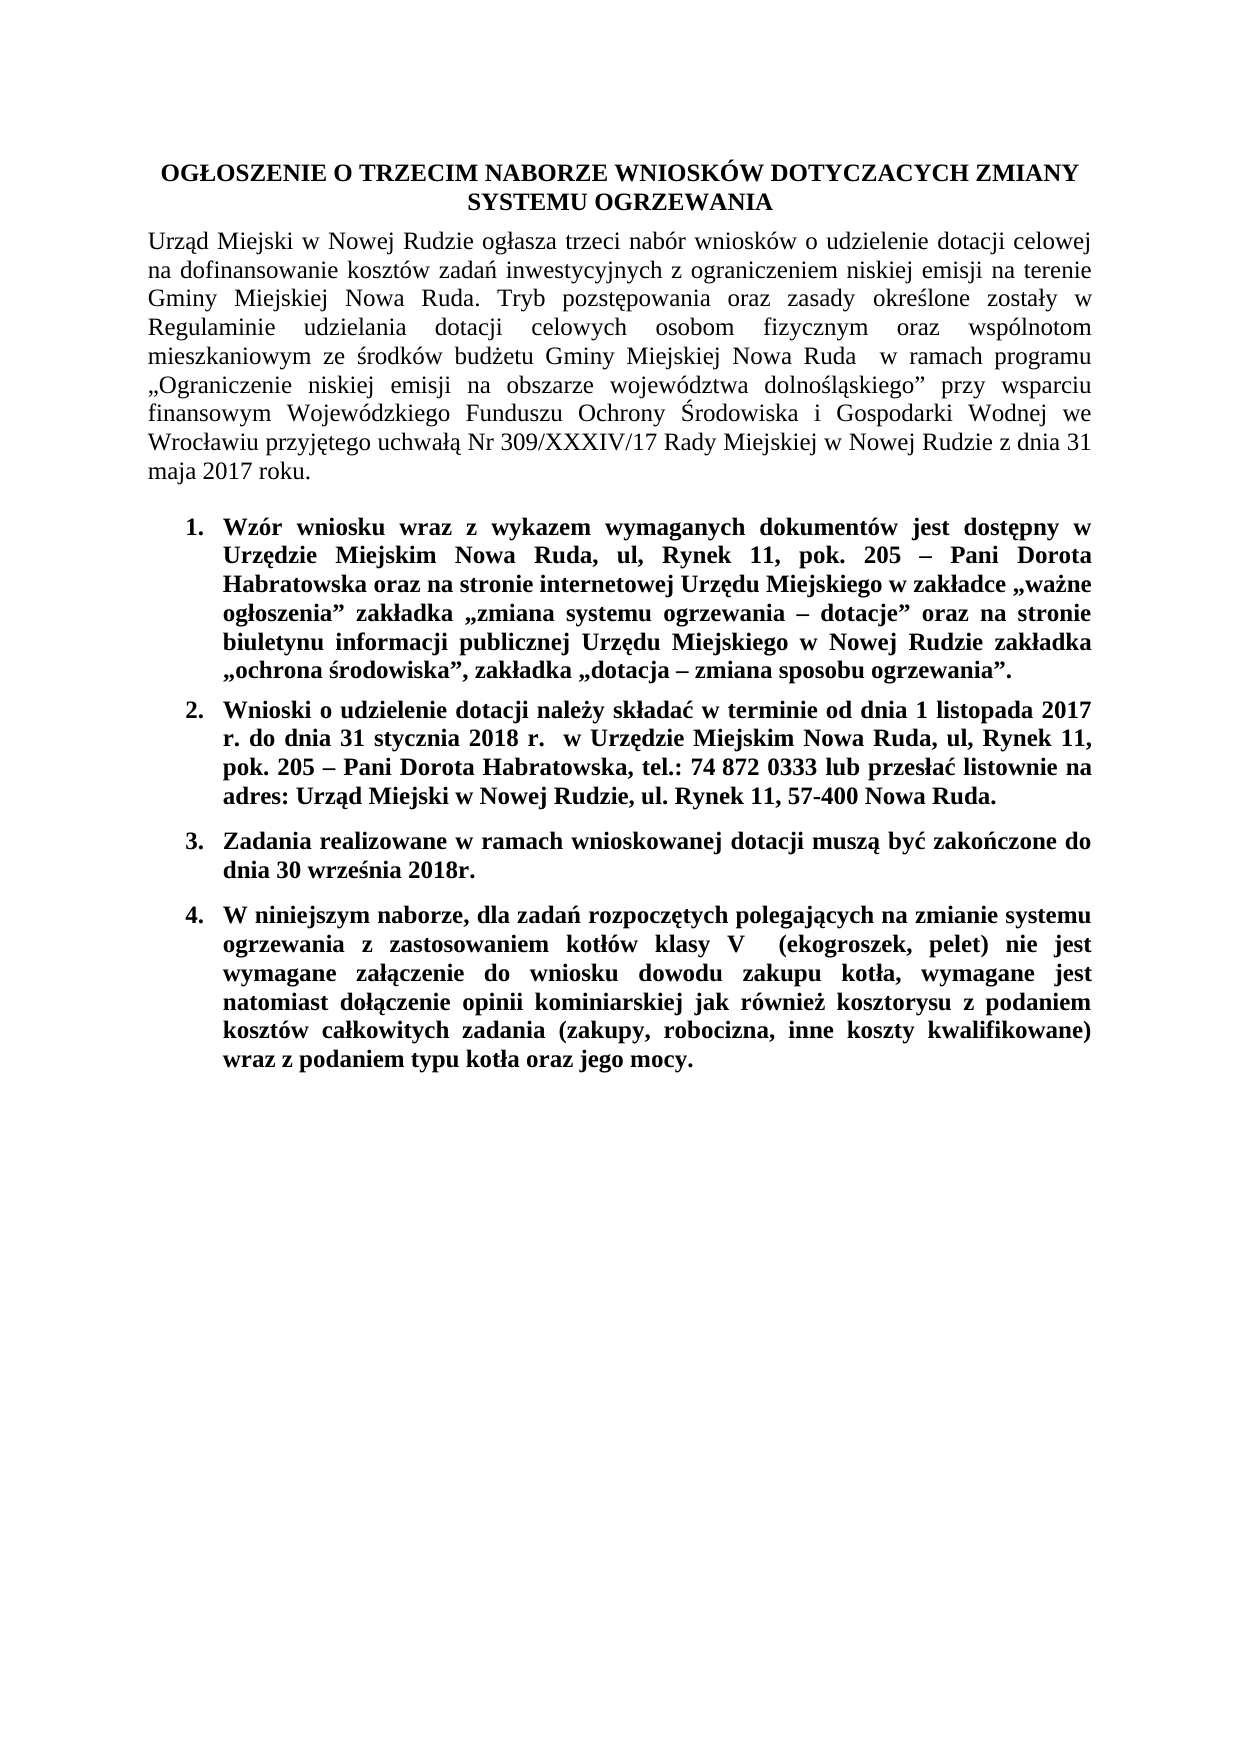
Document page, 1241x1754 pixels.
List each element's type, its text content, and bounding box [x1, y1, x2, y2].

list Wzór wniosku wraz z wykazem wymaganych dokumentów jest dostępny w Urzędzie Miejskim Nowa Ruda, ul, Rynek 11, pok. 205 – Pani Dorota Habratowska oraz na stronie internetowej Urzędu Miejskiego w zakładce „ważne ogłoszenia” zakładka „zmiana systemu ogrzewania – dotacje” oraz na stronie biuletynu informacji publicznej Urzędu Miejskiego w Nowej Rudzie zakładka „ochrona środowiska”, zakładka „dotacja – zmiana sposobu ogrzewania”. [185, 512, 1093, 684]
list W niniejszym naborze, dla zadań rozpoczętych polegających na zmianie systemu ogrzewania z zastosowaniem kotłów klasy V (ekogroszek, pelet) nie jest wymagane załączenie do wniosku dowodu zakupu kotła, wymagane jest natomiast dołączenie opinii kominiarskiej jak również kosztorysu z podaniem kosztów całkowitych zadania (zakupy, robocizna, inne koszty kwalifikowane) wraz z podaniem typu kotła oraz jego mocy. [185, 901, 1093, 1073]
text Urząd Miejski w Nowej Rudzie ogłasza trzeci nabór wniosków o udzielenie dotacji celowej na dofinansowanie kosztów zadań inwestycyjnych z ograniczeniem niskiej emisji na terenie Gminy Miejskiej Nowa Ruda. Tryb pozstępowania oraz zasady określone zostały w Regulaminie udzielania dotacji celowych osobom fizycznym oraz wspólnotom mieszkaniowym ze środków budżetu Gminy Miejskiej Nowa Ruda w ramach programu „Ograniczenie niskiej emisji na obszarze województwa dolnośląskiego” przy wsparciu finansowym Wojewódzkiego Funduszu Ochrony Środowiska i Gospodarki Wodnej we Wrocławiu przyjętego uchwałą Nr 309/XXXIV/17 Rady Miejskiej w Nowej Rudzie z dnia 31 maja 2017 roku. [148, 226, 1093, 485]
subtitle OGŁOSZENIE O TRZECIM NABORZE WNIOSKÓW DOTYCZACYCH ZMIANY SYSTEMU OGRZEWANIA [148, 158, 1093, 216]
list Zadania realizowane w ramach wnioskowanej dotacji muszą być zakończone do dnia 30 września 2018r. [185, 826, 1093, 884]
list Wnioski o udzielenie dotacji należy składać w terminie od dnia 1 listopada 2017 r. do dnia 31 stycznia 2018 r. w Urzędzie Miejskim Nowa Ruda, ul, Rynek 11, pok. 205 – Pani Dorota Habratowska, tel.: 74 872 0333 lub przesłać listownie na adres: Urząd Miejski w Nowej Rudzie, ul. Rynek 11, 57-400 Nowa Ruda. [185, 695, 1093, 810]
